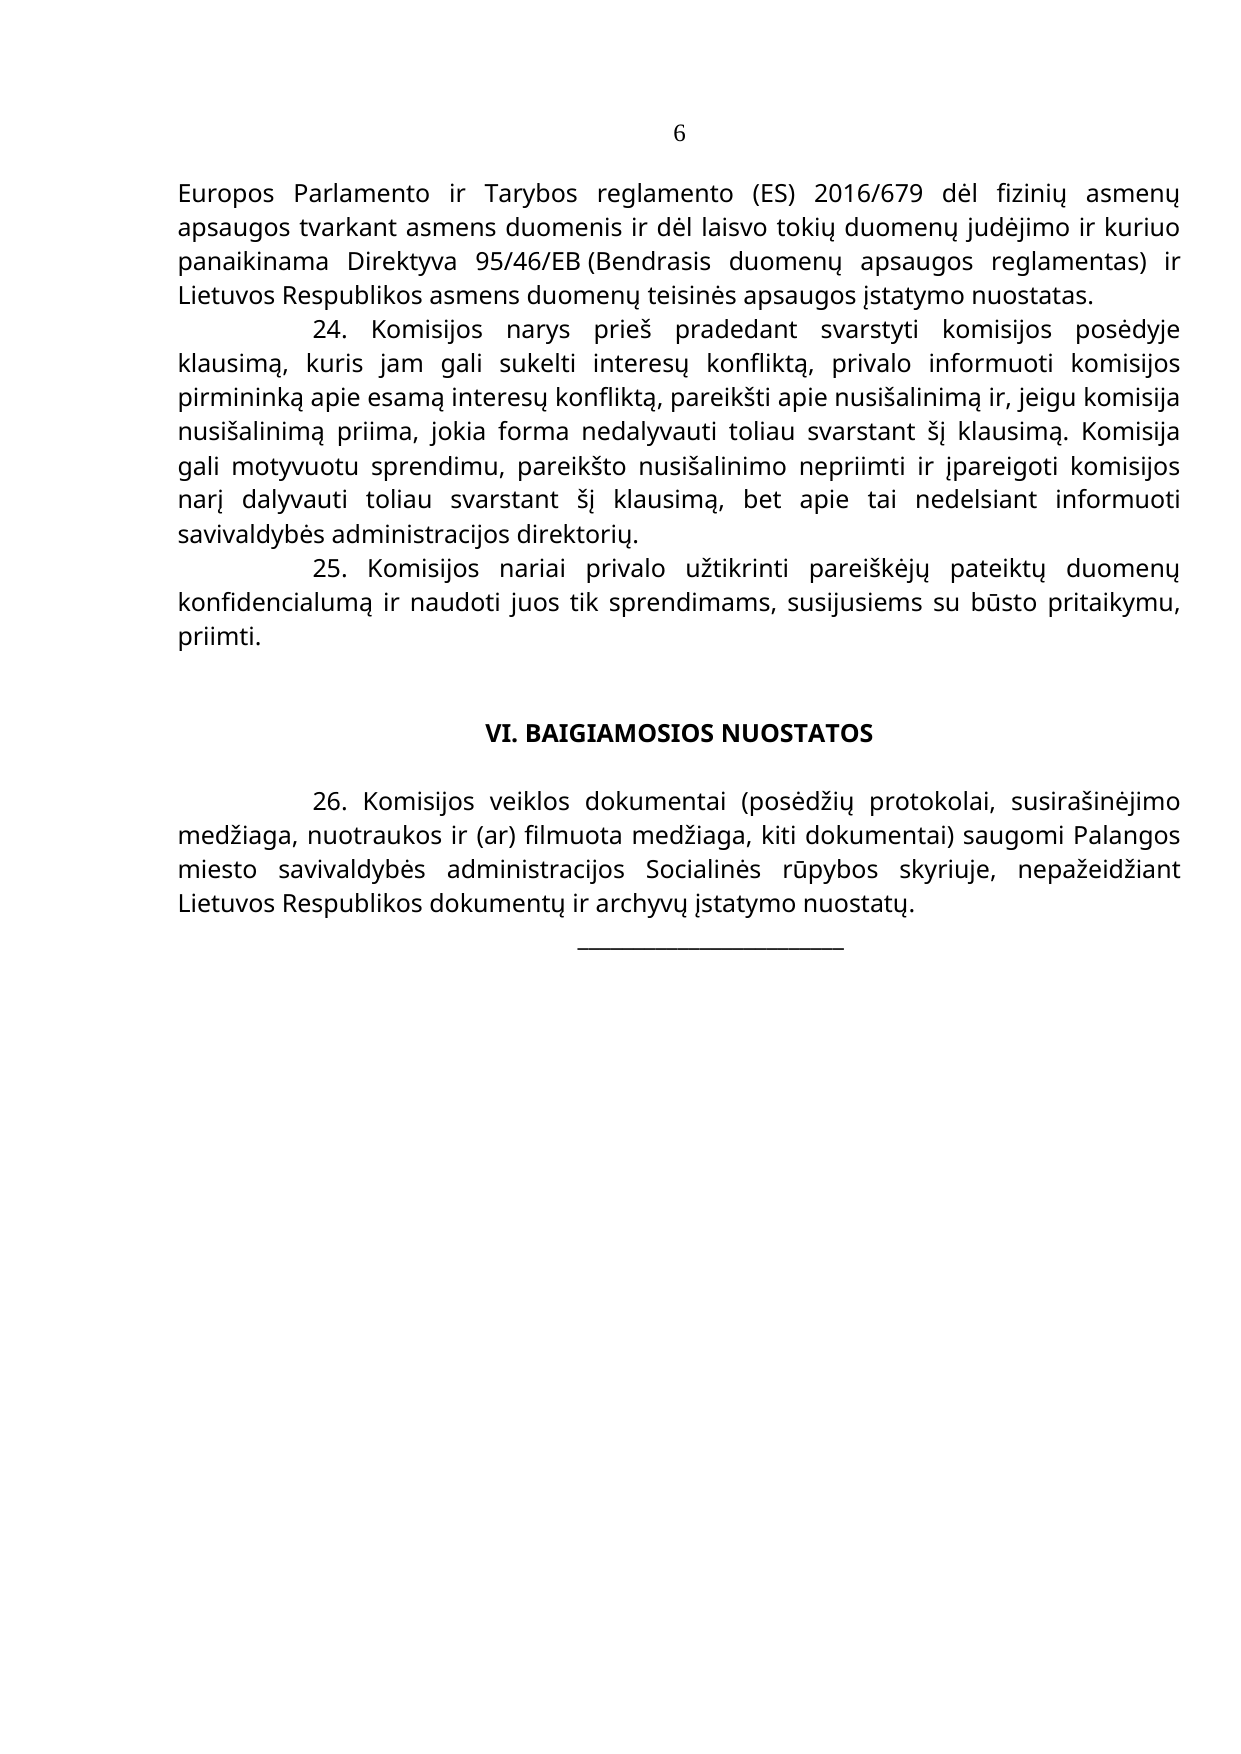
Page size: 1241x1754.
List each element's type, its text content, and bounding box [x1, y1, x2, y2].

text 26. Komisijos veiklos dokumentai (posėdžių protokolai, susirašinėjimo medžiaga, nuotraukos ir (ar) filmuota medžiaga, kiti dokumentai) saugomi Palangos miesto savivaldybės administracijos Socialinės rūpybos skyriuje, nepažeidžiant Lietuvos Respublikos dokumentų ir archyvų įstatymo nuostatų. [177, 783, 1181, 920]
text ________________________ [240, 920, 1181, 954]
text VI. BAIGIAMOSIOS NUOSTATOS [177, 715, 1181, 749]
text Europos Parlamento ir Tarybos reglamento (ES) 2016/679 dėl fizinių asmenų apsaugos tvarkant asmens duomenis ir dėl laisvo tokių duomenų judėjimo ir kuriuo panaikinama Direktyva 95/46/EB (Bendrasis duomenų apsaugos reglamentas) ir Lietuvos Respublikos asmens duomenų teisinės apsaugos įstatymo nuostatas. [177, 176, 1181, 312]
text 25. Komisijos nariai privalo užtikrinti pareiškėjų pateiktų duomenų konfidencialumą ir naudoti juos tik sprendimams, susijusiems su būsto pritaikymu, priimti. [177, 550, 1181, 652]
text 24. Komisijos narys prieš pradedant svarstyti komisijos posėdyje klausimą, kuris jam gali sukelti interesų konfliktą, privalo informuoti komisijos pirmininką apie esamą interesų konfliktą, pareikšti apie nusišalinimą ir, jeigu komisija nusišalinimą priima, jokia forma nedalyvauti toliau svarstant šį klausimą. Komisija gali motyvuotu sprendimu, pareikšto nusišalinimo nepriimti ir įpareigoti komisijos narį dalyvauti toliau svarstant šį klausimą, bet apie tai nedelsiant informuoti savivaldybės administracijos direktorių. [177, 312, 1181, 550]
